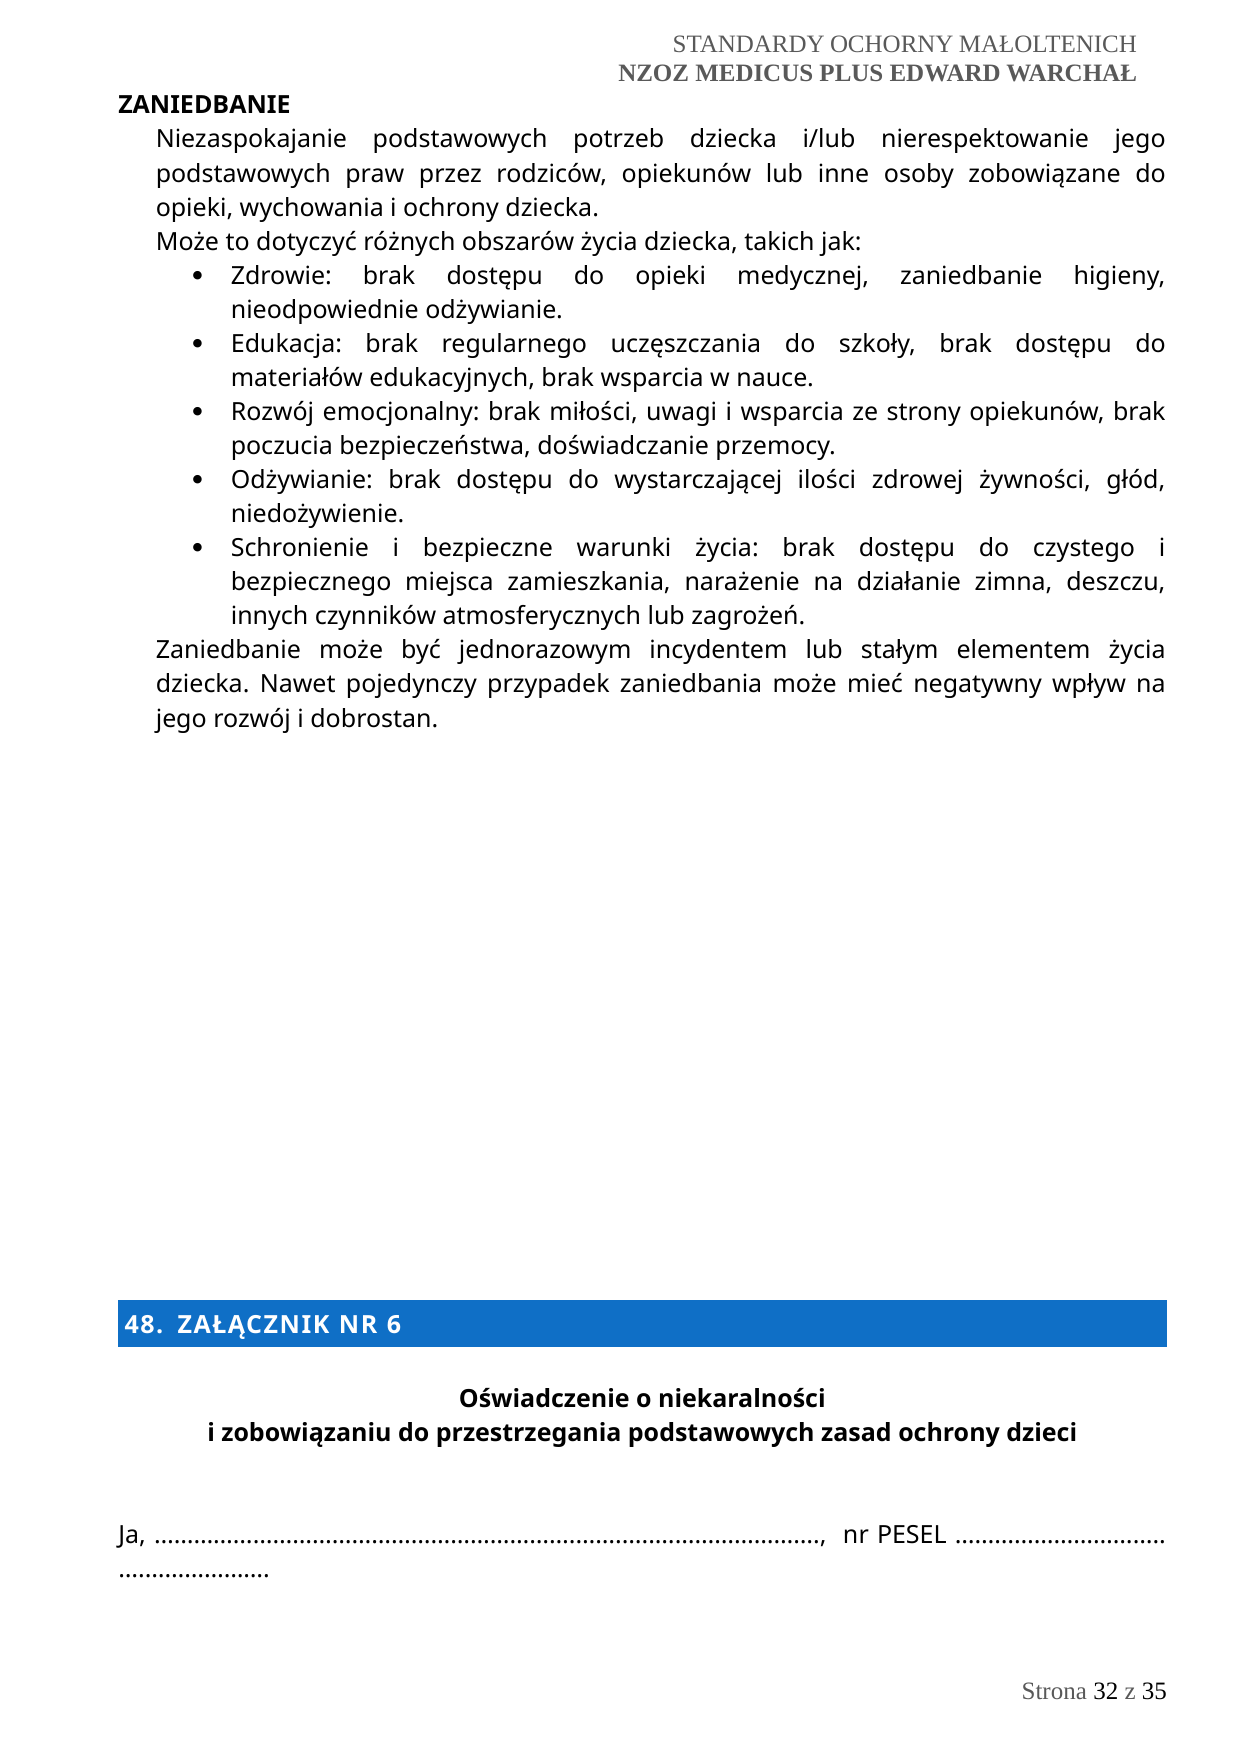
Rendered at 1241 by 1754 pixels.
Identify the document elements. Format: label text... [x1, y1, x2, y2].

text Niezaspokajanie podstawowych potrzeb dziecka i/lub nierespektowanie jego podstawowych praw przez rodziców, opiekunów lub inne osoby zobowiązane do opieki, wychowania i ochrony dziecka. [156, 121, 1167, 223]
text Może to dotyczyć różnych obszarów życia dziecka, takich jak: [156, 223, 1167, 257]
text ZANIEDBANIE [118, 87, 1167, 121]
text Oświadczenie o niekaralności i zobowiązaniu do przestrzegania podstawowych zasad ochrony dzieci [118, 1381, 1167, 1449]
list Odżywianie: brak dostępu do wystarczającej ilości zdrowej żywności, głód, niedożywienie. [193, 462, 1167, 530]
list Edukacja: brak regularnego uczęszczania do szkoły, brak dostępu do materiałów edukacyjnych, brak wsparcia w nauce. [193, 326, 1167, 394]
text Ja, ……………………………………………………….…….…..……………………., nr PESEL …………………………..….………………. [118, 1517, 1167, 1585]
list Rozwój emocjonalny: brak miłości, uwagi i wsparcia ze strony opiekunów, brak poczucia bezpieczeństwa, doświadczanie przemocy. [193, 394, 1167, 462]
list Schronienie i bezpieczne warunki życia: brak dostępu do czystego i bezpiecznego miejsca zamieszkania, narażenie na działanie zimna, deszczu, innych czynników atmosferycznych lub zagrożeń. [193, 530, 1167, 632]
list Zdrowie: brak dostępu do opieki medycznej, zaniedbanie higieny, nieodpowiednie odżywianie. [193, 257, 1167, 326]
text Zaniedbanie może być jednorazowym incydentem lub stałym elementem życia dziecka. Nawet pojedynczy przypadek zaniedbania może mieć negatywny wpływ na jego rozwój i dobrostan. [156, 632, 1167, 734]
subtitle Załącznik nr 6 [124, 1306, 1160, 1340]
